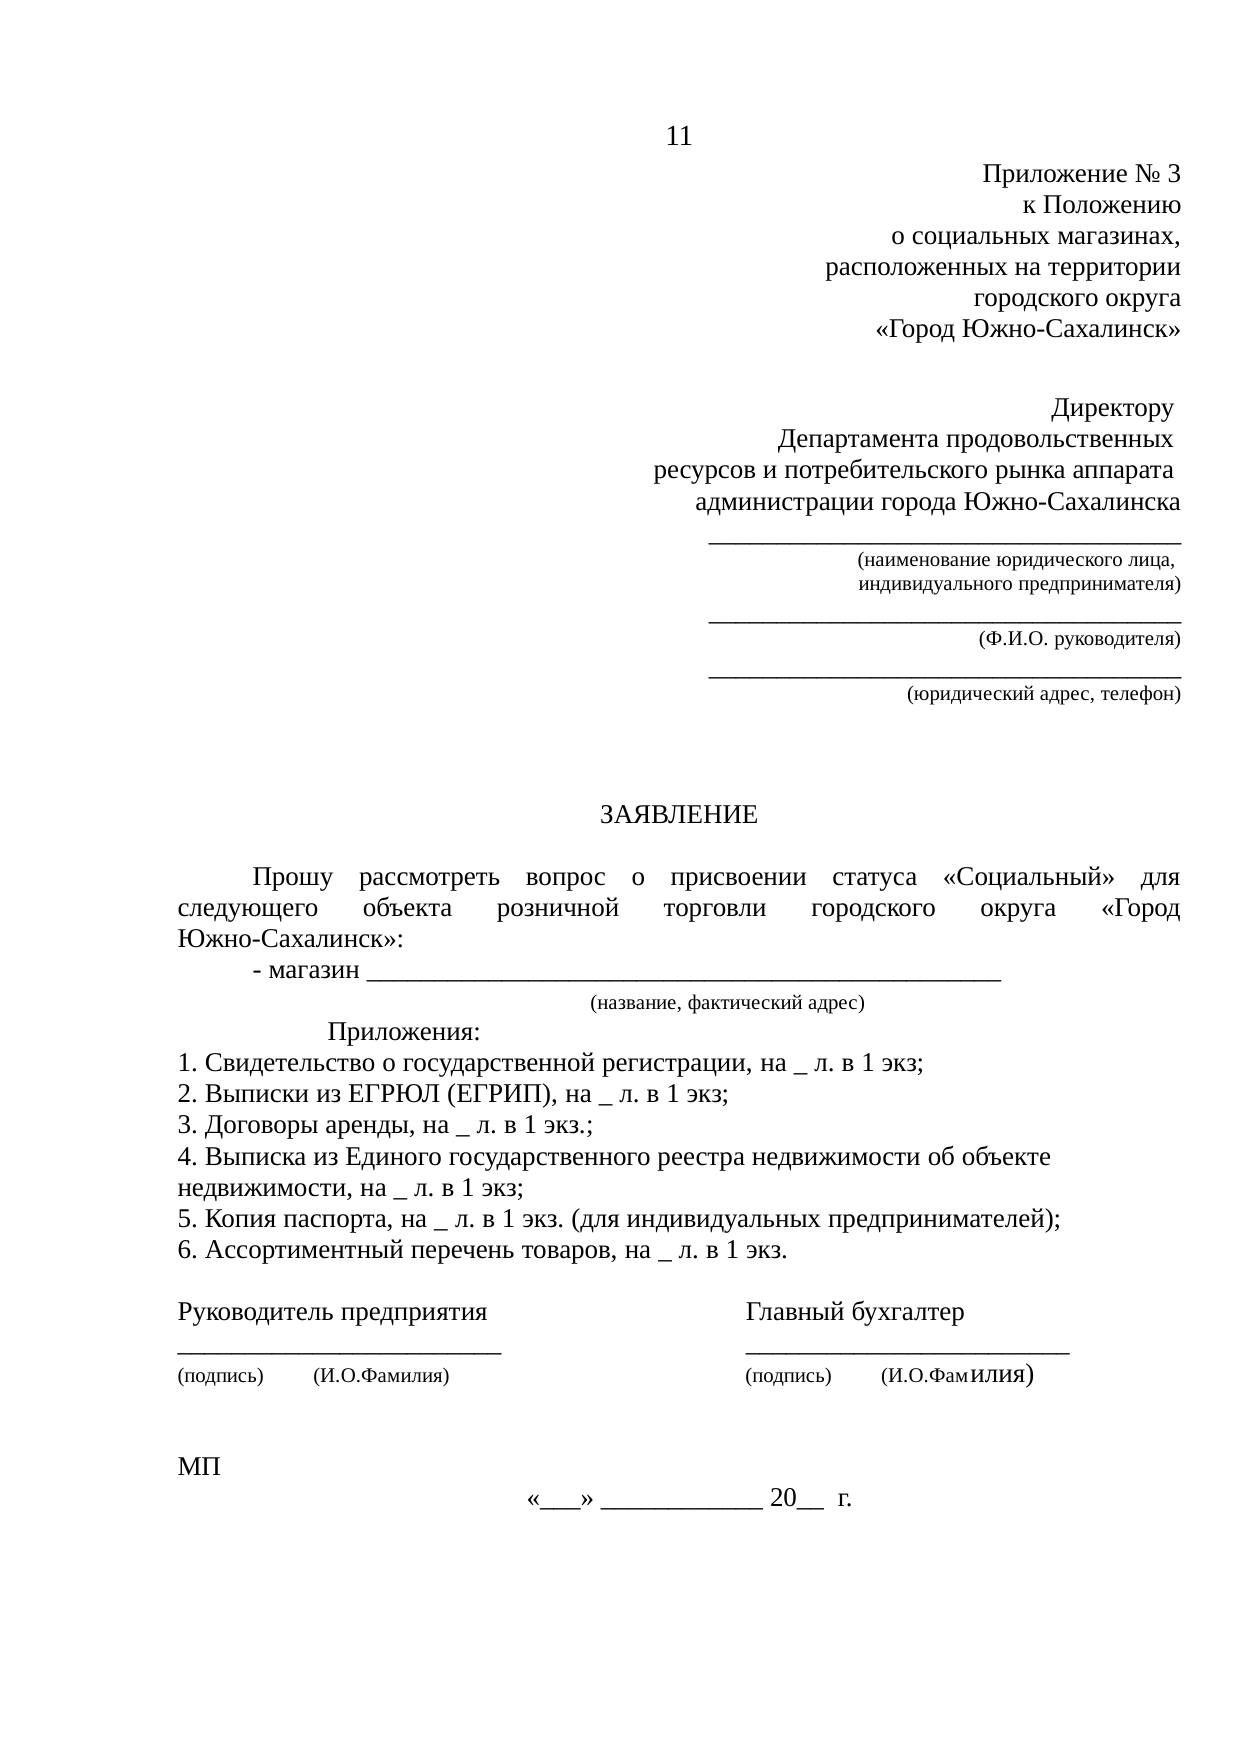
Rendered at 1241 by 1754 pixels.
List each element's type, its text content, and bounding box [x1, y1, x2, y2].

text (название, фактический адрес) [177, 985, 1181, 1016]
text Прошу рассмотреть вопрос о присвоении статуса «Социальный» для следующего объекта розничной торговли городского округа «Город Южно-Сахалинск»: [177, 861, 1181, 954]
text МП [177, 1450, 1181, 1481]
text ___________________________________ [177, 595, 1181, 626]
text Департамента продовольственных [177, 423, 1181, 454]
text (наименование юридического лица, [177, 547, 1181, 571]
text ресурсов и потребительского рынка аппарата [177, 454, 1181, 485]
text 3. Договоры аренды, на _ л. в 1 экз.; [177, 1109, 1181, 1140]
text 5. Копия паспорта, на _ л. в 1 экз. (для индивидуальных предпринимателей); [177, 1202, 1181, 1233]
text Приложения: [177, 1016, 1181, 1047]
text городского округа [177, 282, 1181, 313]
text ___________________________________ [177, 516, 1181, 547]
text - магазин _______________________________________________ [177, 954, 1181, 985]
text о социальных магазинах, [177, 220, 1181, 251]
text «___» ____________ 20__ г. [177, 1481, 1181, 1512]
text Директору [177, 392, 1181, 423]
text (подпись) (И.О.Фамилия) (подпись) (И.О.Фамилия) [177, 1357, 1181, 1388]
text индивидуального предпринимателя) [177, 571, 1181, 595]
text ________________________ ________________________ [177, 1326, 1181, 1357]
text 6. Ассортиментный перечень товаров, на _ л. в 1 экз. [177, 1233, 1181, 1264]
text 2. Выписки из ЕГРЮЛ (ЕГРИП), на _ л. в 1 экз; [177, 1078, 1181, 1109]
text (юридический адрес, телефон) [177, 681, 1181, 705]
text 4. Выписка из Единого государственного реестра недвижимости об объекте недвижимости, на _ л. в 1 экз; [177, 1140, 1181, 1202]
text расположенных на территории [177, 251, 1181, 282]
text 1. Свидетельство о государственной регистрации, на _ л. в 1 экз; [177, 1047, 1181, 1078]
subtitle Приложение № 3 [177, 158, 1181, 189]
text ЗАЯВЛЕНИЕ [177, 798, 1181, 829]
text администрации города Южно-Сахалинска [177, 485, 1181, 516]
text к Положению [177, 189, 1181, 220]
text «Город Южно-Сахалинск» [177, 313, 1181, 344]
text ___________________________________ [177, 650, 1181, 681]
text Руководитель предприятия Главный бухгалтер [177, 1295, 1181, 1326]
text (Ф.И.О. руководителя) [177, 626, 1181, 650]
